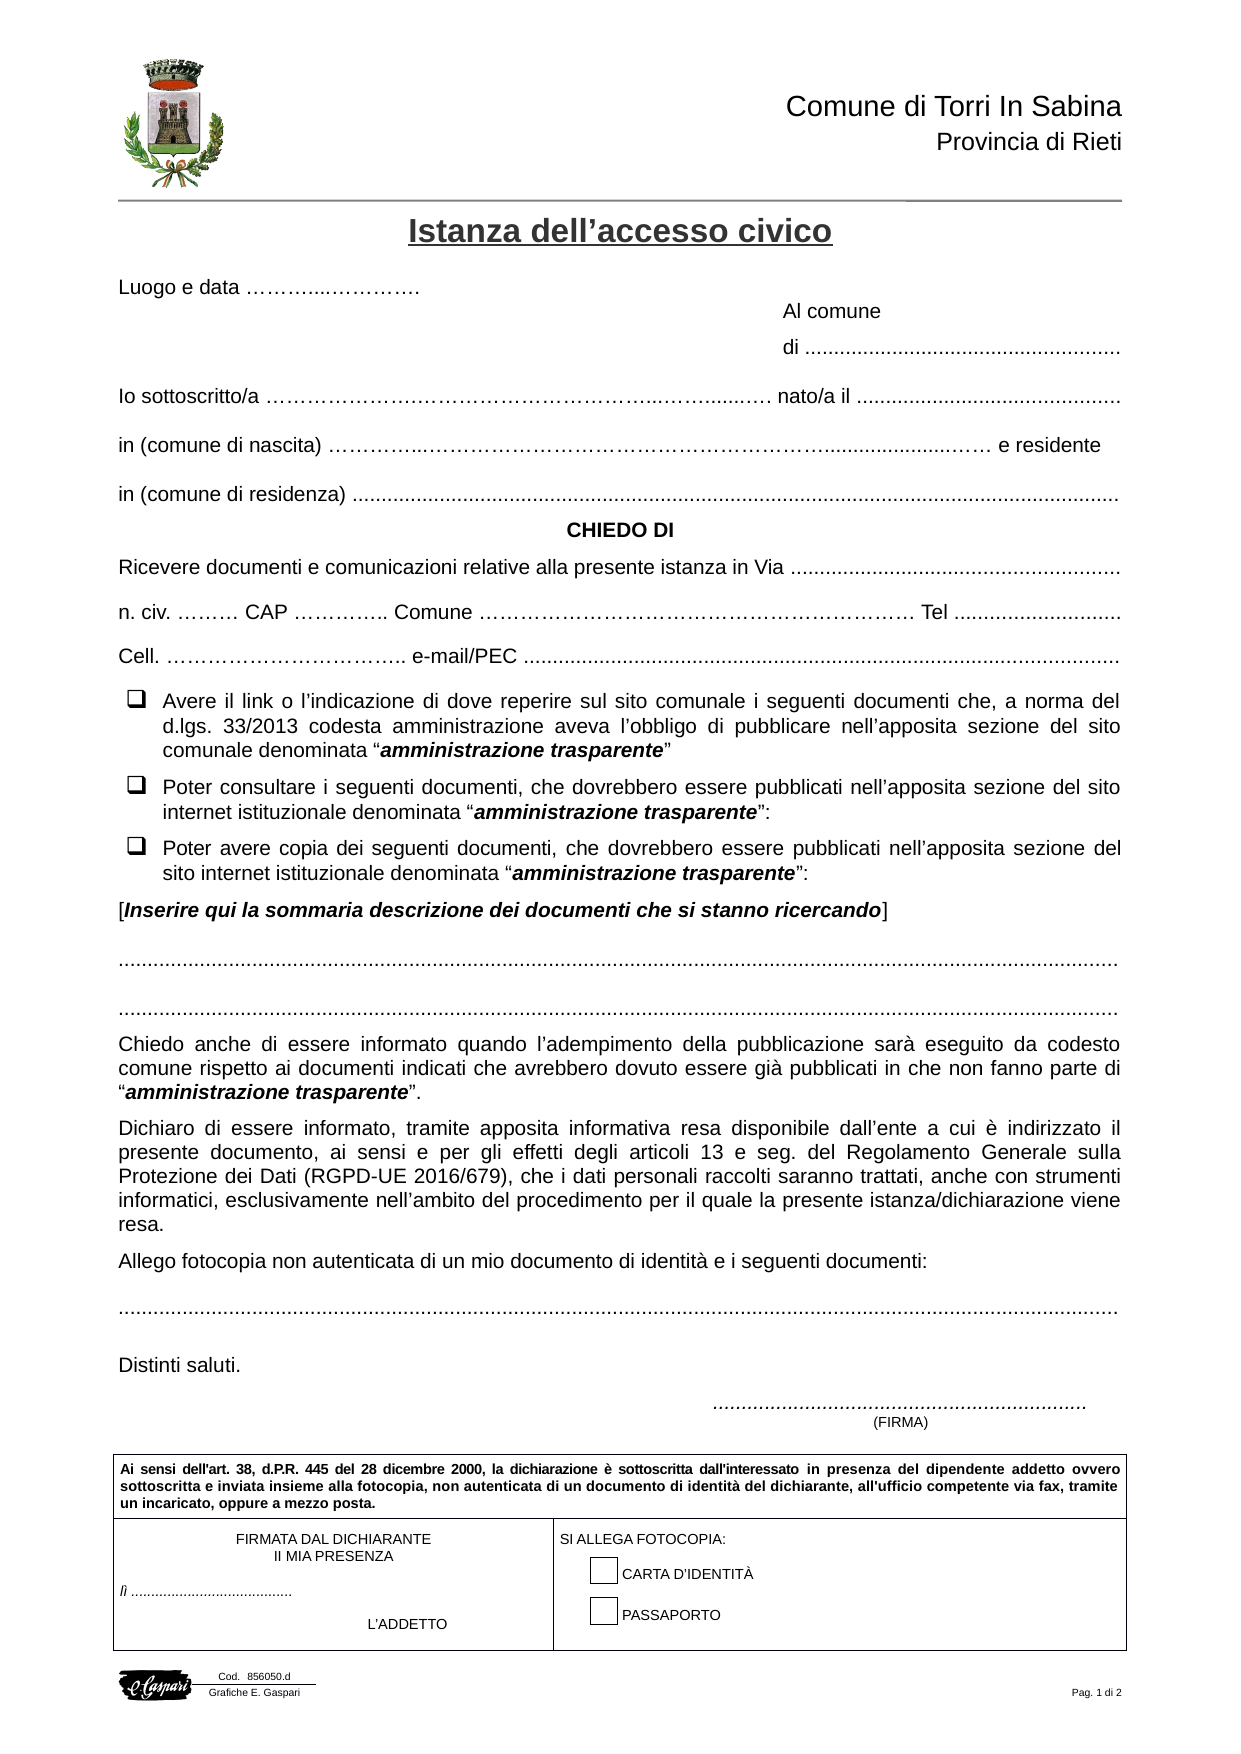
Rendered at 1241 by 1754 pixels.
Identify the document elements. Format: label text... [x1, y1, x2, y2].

text Luogo e data ………....…………. [118, 274, 1122, 298]
text Dichiaro di essere informato, tramite apposita informativa resa disponibile dall’ente a cui è indirizzato il presente documento, ai sensi e per gli effetti degli articoli 13 e seg. del Regolamento Generale sulla Protezione dei Dati (RGPD-UE 2016/679), che i dati personali raccolti saranno trattati, anche con strumenti informatici, esclusivamente nell’ambito del procedimento per il quale la presente istanza/dichiarazione viene resa. [118, 1116, 1122, 1236]
picture [122, 58, 224, 189]
text Provincia di Rieti [224, 127, 1122, 156]
text di [783, 335, 1122, 359]
text Comune di Torri In Sabina [224, 89, 1122, 122]
text Io sottoscritto/a ………………….……………………………...…….......…. nato/a il [118, 384, 1122, 408]
text n. civ. ……… CAP ………….. Comune ……………………………………………………… Tel [118, 599, 1122, 623]
text Al comune [783, 298, 1122, 322]
list Poter consultare i seguenti documenti, che dovrebbero essere pubblicati nell’apposita sezione del sito internet istituzionale denominata “amministrazione trasparente”: [125, 774, 1122, 823]
subtitle Istanza dell’accesso civico [118, 211, 1122, 249]
text in (comune di residenza) [118, 482, 1122, 506]
table_header Ai sensi dell'art. 38, d.P.R. 445 del 28 dicembre 2000, la dichiarazione è sottoscritta dall'interessato in presenza del dipendente addetto ovvero sottoscritta e inviata insieme alla fotocopia, non autenticata di un documento di identità del dichiarante, all'ufficio competente via fax, tramite un incaricato, oppure a mezzo posta. [114, 1455, 1126, 1517]
text in (comune di nascita) …………...…………………………………………………......................…… e residente [118, 433, 1122, 457]
table_cell SI ALLEGA FOTOCOPIA: CARTA D’IDENTITÀ PASSAPORTO [554, 1519, 1126, 1649]
picture [118, 1669, 192, 1701]
text (FIRMA) [679, 1413, 1122, 1430]
text Cell. …………………………….. e-mail/PEC [118, 644, 1122, 668]
text ................................................................. [679, 1389, 1122, 1413]
list Avere il link o l’indicazione di dove reperire sul sito comunale i seguenti documenti che, a norma del d.lgs. 33/2013 codesta amministrazione aveva l’obbligo di pubblicare nell’apposita sezione del sito comunale denominata “amministrazione trasparente” [125, 689, 1122, 762]
text Allego fotocopia non autenticata di un mio documento di identità e i seguenti documenti: [118, 1248, 1122, 1272]
text CHIEDO DI [118, 518, 1122, 542]
text Ricevere documenti e comunicazioni relative alla presente istanza in Via [118, 555, 1122, 579]
text [Inserire qui la sommaria descrizione dei documenti che si stanno ricercando] [118, 897, 1122, 921]
table_cell FIRMATA DAL DICHIARANTE II MIA PRESENZA lì ........................................ L’ADDETTO [114, 1519, 553, 1649]
list Poter avere copia dei seguenti documenti, che dovrebbero essere pubblicati nell’apposita sezione del sito internet istituzionale denominata “amministrazione trasparente”: [125, 836, 1122, 885]
text Distinti saluti. [118, 1353, 1122, 1377]
text Chiedo anche di essere informato quando l’adempimento della pubblicazione sarà eseguito da codesto comune rispetto ai documenti indicati che avrebbero dovuto essere già pubblicati in che non fanno parte di “amministrazione trasparente”. [118, 1032, 1122, 1104]
